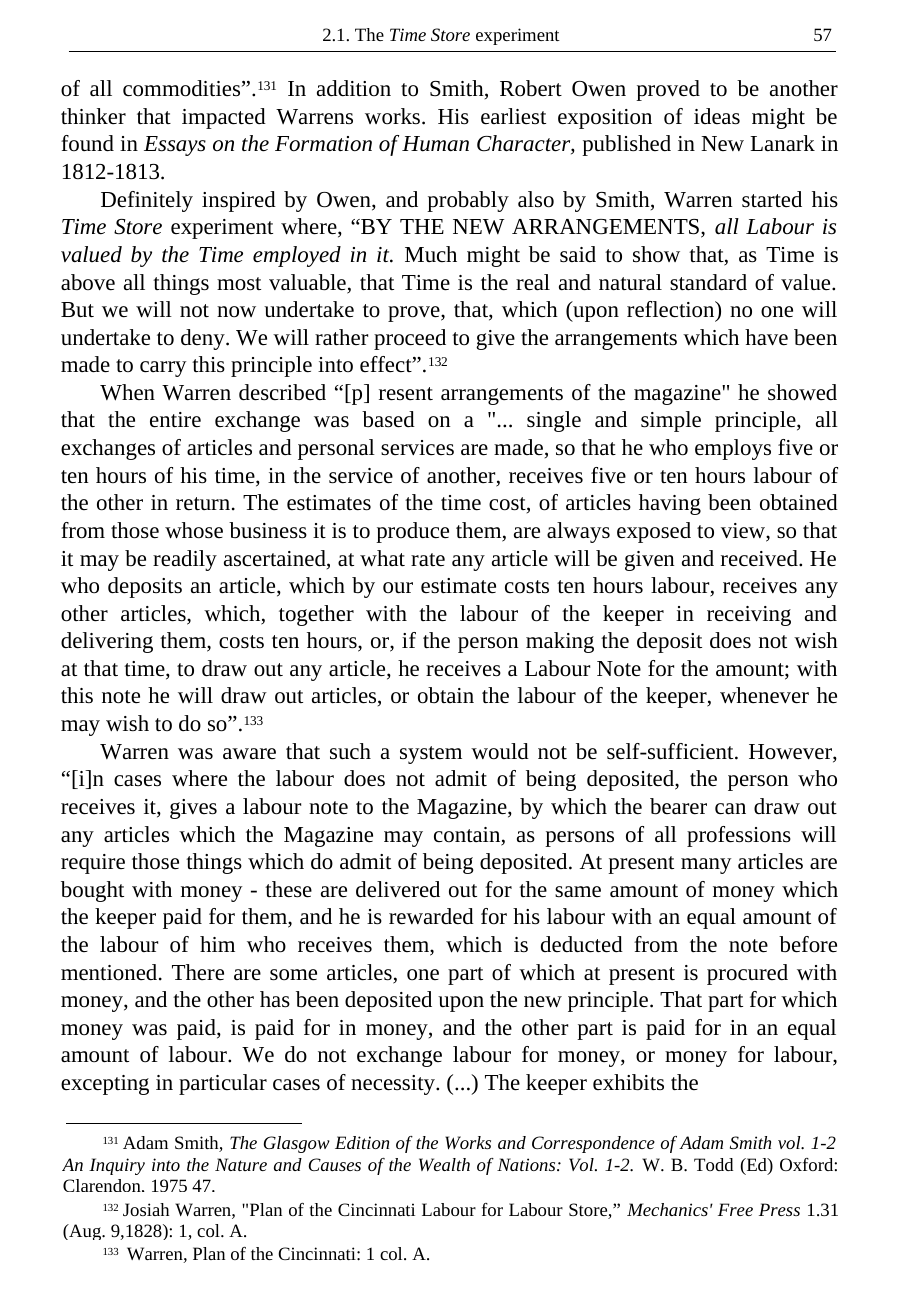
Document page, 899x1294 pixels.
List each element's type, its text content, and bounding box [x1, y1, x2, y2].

text 57 [813, 24, 838, 45]
text 2.1. The Time Store experiment [322, 24, 582, 46]
text Definitely inspired by Owen, and probably also by Smith, Warren started his Time Store experiment where, “BY THE NEW ARRANGEMENTS, all Labour is valued by the Time employed in it. Much might be said to show that, as Time is above all things most valuable, that Time is the real and natural standard of value. But we will not now undertake to prove, that, which (upon reflection) no one will undertake to deny. We will rather proceed to give the arrangements which have been made to carry this principle into effect”.132 [61, 186, 839, 378]
text 132 Josiah Warren, "Plan of the Cincinnati Labour for Labour Store,” Mechanics' Free Press 1.31 (Aug. 9,1828): 1, col. A. [63, 1199, 839, 1239]
text When Warren described “[p] resent arrangements of the magazine" he showed that the entire exchange was based on a "... single and simple principle, all exchanges of articles and personal services are made, so that he who employs five or ten hours of his time, in the service of another, receives five or ten hours labour of the other in return. The estimates of the time cost, of articles having been obtained from those whose business it is to produce them, are always exposed to view, so that it may be readily ascertained, at what rate any article will be given and received. He who deposits an article, which by our estimate costs ten hours labour, receives any other articles, which, together with the labour of the keeper in receiving and delivering them, costs ten hours, or, if the person making the deposit does not wish at that time, to draw out any article, he receives a Labour Note for the amount; with this note he will draw out articles, or obtain the labour of the keeper, whenever he may wish to do so”.133 [61, 379, 839, 737]
text of all commodities”.131 In addition to Smith, Robert Owen proved to be another thinker that impacted Warrens works. His earliest exposition of ideas might be found in Essays on the Formation of Human Character, published in New Lanark in 1812-1813. [61, 75, 839, 184]
text 133 Warren, Plan of the Cincinnati: 1 col. A. [63, 1243, 839, 1263]
text Warren was aware that such a system would not be self-sufficient. However, “[i]n cases where the labour does not admit of being deposited, the person who receives it, gives a labour note to the Magazine, by which the bearer can draw out any articles which the Magazine may contain, as persons of all professions will require those things which do admit of being deposited. At present many articles are bought with money - these are delivered out for the same amount of money which the keeper paid for them, and he is rewarded for his labour with an equal amount of the labour of him who receives them, which is deducted from the note before mentioned. There are some articles, one part of which at present is procured with money, and the other has been deposited upon the new principle. That part for which money was paid, is paid for in money, and the other part is paid for in an equal amount of labour. We do not exchange labour for money, or money for labour, excepting in particular cases of necessity. (...) The keeper exhibits the [61, 738, 839, 1095]
text 131 Adam Smith, The Glasgow Edition of the Works and Correspondence of Adam Smith vol. 1-2 An Inquiry into the Nature and Causes of the Wealth of Nations: Vol. 1-2. W. B. Todd (Ed) Oxford: Clarendon, 1975 47. [63, 1132, 839, 1192]
